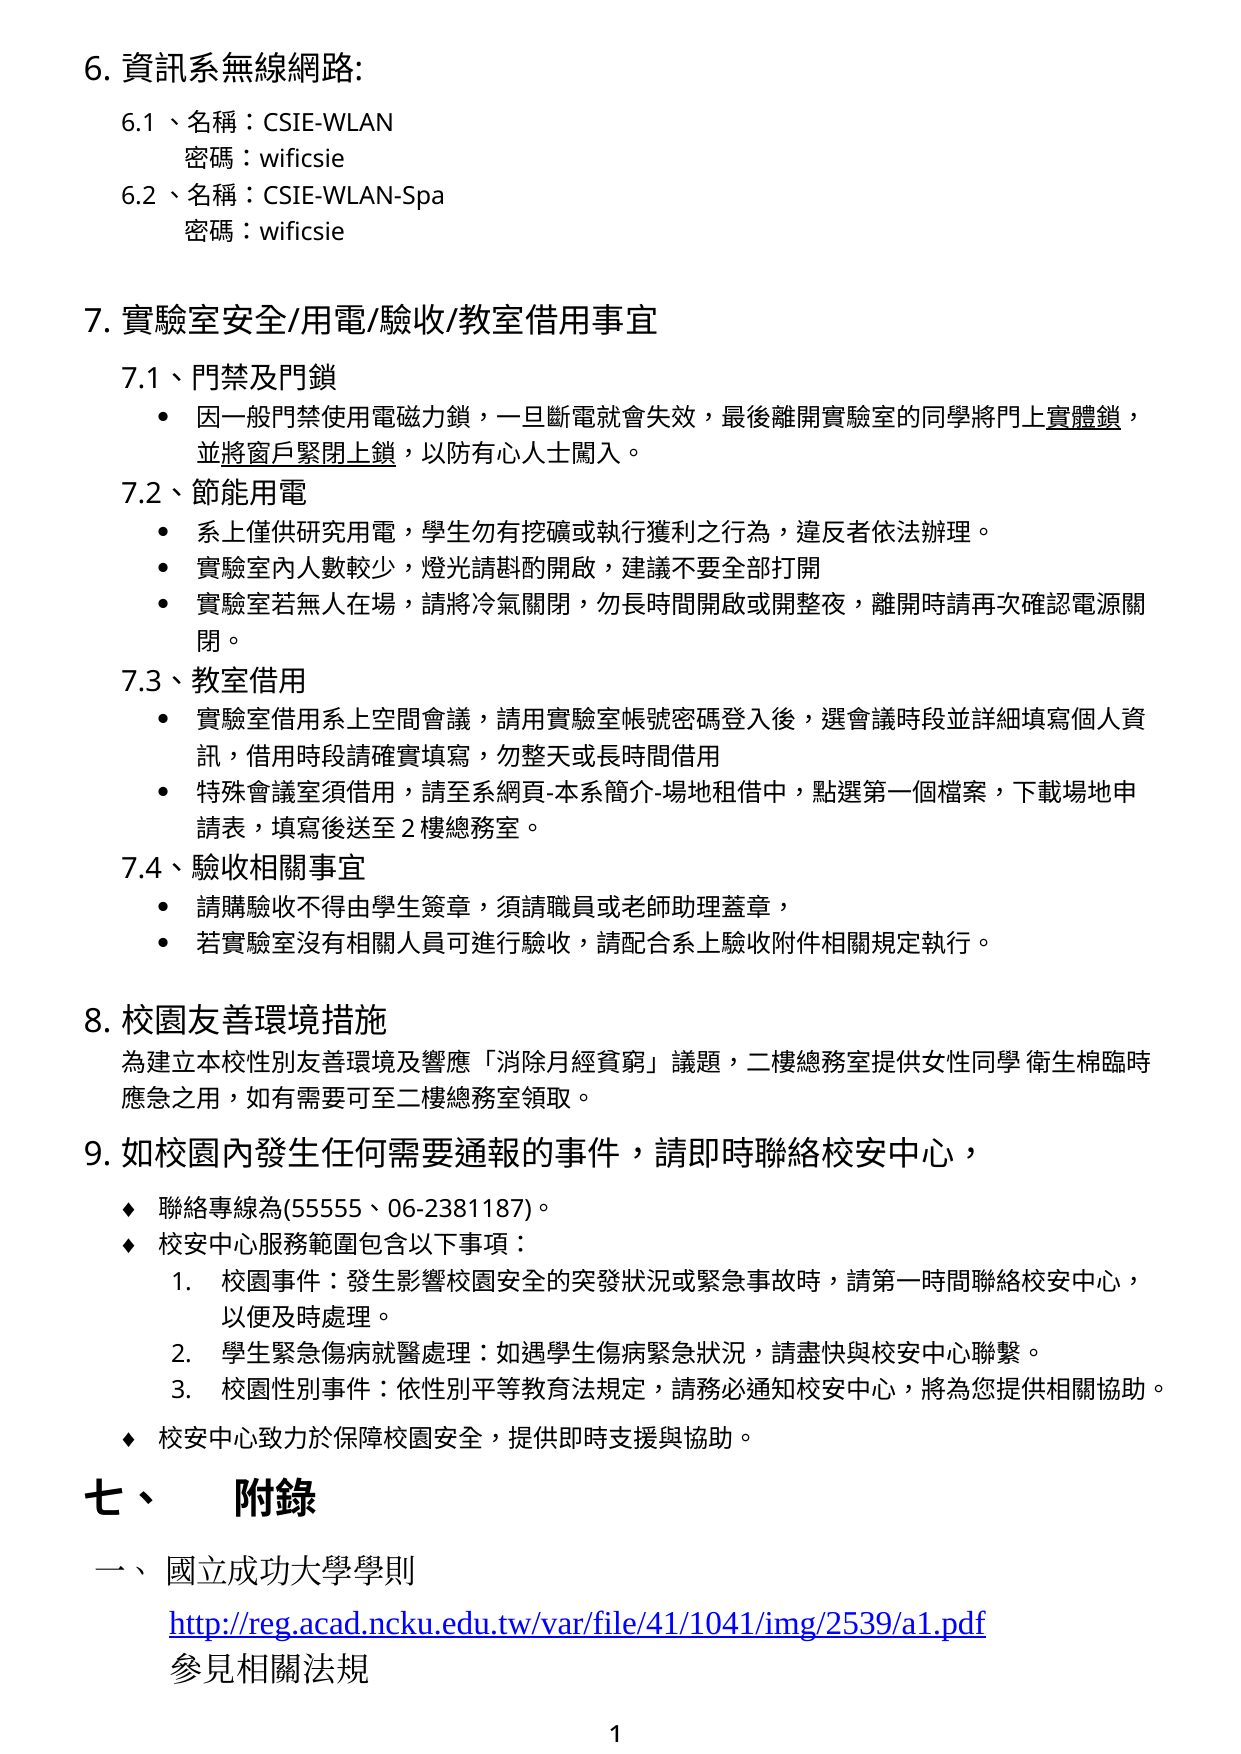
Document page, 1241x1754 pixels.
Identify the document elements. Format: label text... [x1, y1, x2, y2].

subtitle 附錄 [83, 1467, 1161, 1525]
list 實驗室若無人在場，請將冷氣關閉，勿長時間開啟或開整夜，離開時請再次確認電源關閉。 [158, 585, 1161, 657]
list 名稱：CSIE-WLAN-Spa [121, 175, 1161, 211]
list 密碼：wificsie [158, 139, 1161, 175]
list 名稱：CSIE-WLAN [121, 103, 1161, 139]
text 參見相關法規 [83, 1643, 369, 1691]
list 為建立本校性別友善環境及響應「消除月經貧窮」議題，二樓總務室提供女性同學 衛生棉臨時應急之用，如有需要可至二樓總務室領取。 [121, 1042, 1161, 1115]
text 一、 國立成功大學學則 [94, 1550, 1161, 1592]
list 聯絡專線為(55555、06-2381187)。 [121, 1188, 1161, 1224]
list 校安中心致力於保障校園安全，提供即時支援與協助。 [121, 1418, 1161, 1455]
list 驗收相關事宜 [121, 845, 1161, 887]
list 教室借用 [121, 657, 1161, 700]
list 實驗室借用系上空間會議，請用實驗室帳號密碼登入後，選會議時段並詳細填寫個人資訊，借用時段請確實填寫，勿整天或長時間借用 [158, 700, 1161, 772]
list 密碼：wificsie [158, 211, 1161, 248]
list 實驗室內人數較少，燈光請斟酌開啟，建議不要全部打開 [158, 549, 1161, 585]
list 系上僅供研究用電，學生勿有挖礦或執行獲利之行為，違反者依法辦理。 [158, 512, 1161, 549]
list 若實驗室沒有相關人員可進行驗收，請配合系上驗收附件相關規定執行。 [158, 923, 1161, 960]
list 校安中心服務範圍包含以下事項： [121, 1224, 1161, 1261]
list 資訊系無線網路: [83, 42, 1161, 90]
list 學生緊急傷病就醫處理：如遇學生傷病緊急狀況，請盡快與校安中心聯繫。 [171, 1333, 1161, 1370]
list 特殊會議室須借用，請至系網頁-本系簡介-場地租借中，點選第一個檔案，下載場地申請表，填寫後送至2樓總務室。 [158, 772, 1161, 845]
list 實驗室安全/用電/驗收/教室借用事宜 [83, 294, 1161, 343]
list 校園事件：發生影響校園安全的突發狀況或緊急事故時，請第一時間聯絡校安中心，以便及時處理。 [171, 1261, 1161, 1333]
text http://reg.acad.ncku.edu.tw/var/file/41/1041/img/2539/a1.pdf [169, 1603, 1161, 1642]
list 門禁及門鎖 [121, 355, 1161, 397]
list 如校園內發生任何需要通報的事件，請即時聯絡校安中心， [83, 1127, 1161, 1176]
list 校園性別事件：依性別平等教育法規定，請務必通知校安中心，將為您提供相關協助。 [171, 1370, 1161, 1406]
list 請購驗收不得由學生簽章，須請職員或老師助理蓋章， [158, 887, 1161, 923]
list 因一般門禁使用電磁力鎖，一旦斷電就會失效，最後離開實驗室的同學將門上實體鎖，並將窗戶緊閉上鎖，以防有心人士闖入。 [158, 397, 1161, 470]
list 節能用電 [121, 470, 1161, 512]
list 校園友善環境措施 [83, 994, 1161, 1042]
